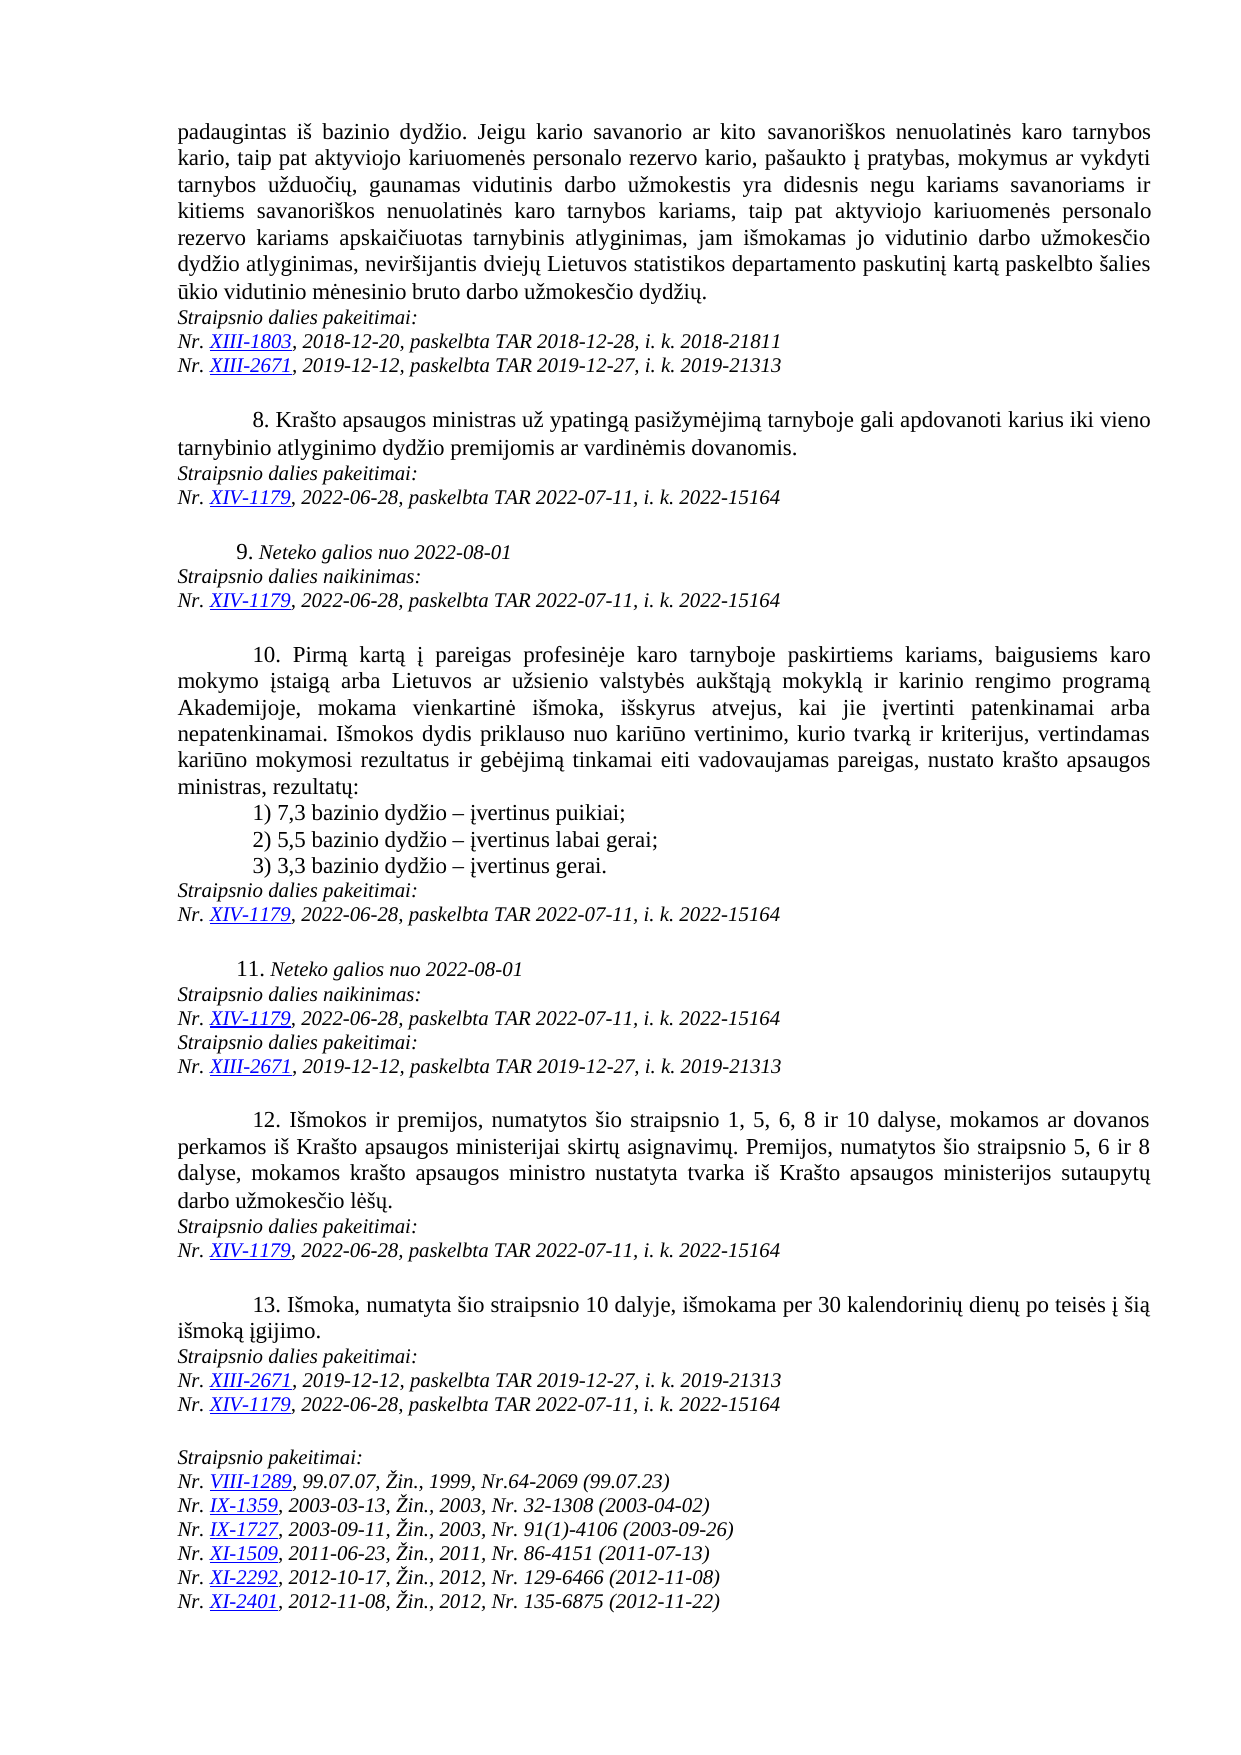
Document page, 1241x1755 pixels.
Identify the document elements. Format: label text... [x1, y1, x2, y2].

text Nr. XI-2401, 2012-11-08, Žin., 2012, Nr. 135-6875 (2012-11-22) [177, 1589, 1152, 1613]
text Nr. XIII-2671, 2019-12-12, paskelbta TAR 2019-12-27, i. k. 2019-21313 [177, 1368, 1152, 1392]
text Nr. IX-1359, 2003-03-13, Žin., 2003, Nr. 32-1308 (2003-04-02) [177, 1493, 1152, 1517]
text Straipsnio dalies pakeitimai: [177, 878, 1152, 902]
text Nr. XI-1509, 2011-06-23, Žin., 2011, Nr. 86-4151 (2011-07-13) [177, 1541, 1152, 1565]
text Straipsnio dalies naikinimas: [177, 982, 1152, 1006]
text Nr. IX-1727, 2003-09-11, Žin., 2003, Nr. 91(1)-4106 (2003-09-26) [177, 1517, 1152, 1541]
text padaugintas iš bazinio dydžio. Jeigu kario savanorio ar kito savanoriškos nenuolatinės karo tarnybos kario, taip pat aktyviojo kariuomenės personalo rezervo kario, pašaukto į pratybas, mokymus ar vykdyti tarnybos užduočių, gaunamas vidutinis darbo užmokestis yra didesnis negu kariams savanoriams ir kitiems savanoriškos nenuolatinės karo tarnybos kariams, taip pat aktyviojo kariuomenės personalo rezervo kariams apskaičiuotas tarnybinis atlyginimas, jam išmokamas jo vidutinio darbo užmokesčio dydžio atlyginimas, neviršijantis dviejų Lietuvos statistikos departamento paskutinį kartą paskelbto šalies ūkio vidutinio mėnesinio bruto darbo užmokesčio dydžių. [177, 118, 1152, 305]
text 2) 5,5 bazinio dydžio – įvertinus labai gerai; [177, 826, 1152, 852]
text Nr. XI-2292, 2012-10-17, Žin., 2012, Nr. 129-6466 (2012-11-08) [177, 1565, 1152, 1589]
text Straipsnio dalies pakeitimai: [177, 305, 1152, 329]
text Straipsnio dalies naikinimas: [177, 564, 1152, 588]
text Nr. XIV-1179, 2022-06-28, paskelbta TAR 2022-07-11, i. k. 2022-15164 [177, 485, 1152, 509]
text 11. Neteko galios nuo 2022-08-01 [177, 955, 1152, 982]
text 1) 7,3 bazinio dydžio – įvertinus puikiai; [177, 799, 1152, 826]
text Straipsnio dalies pakeitimai: [177, 1344, 1152, 1368]
text 12. Išmokos ir premijos, numatytos šio straipsnio 1, 5, 6, 8 ir 10 dalyse, mokamos ar dovanos perkamos iš Krašto apsaugos ministerijai skirtų asignavimų. Premijos, numatytos šio straipsnio 5, 6 ir 8 dalyse, mokamos krašto apsaugos ministro nustatyta tvarka iš Krašto apsaugos ministerijos sutaupytų darbo užmokesčio lėšų. [177, 1107, 1152, 1214]
text Straipsnio dalies pakeitimai: [177, 1030, 1152, 1054]
text Straipsnio dalies pakeitimai: [177, 461, 1152, 485]
text Nr. XIII-1803, 2018-12-20, paskelbta TAR 2018-12-28, i. k. 2018-21811 [177, 329, 1152, 353]
text 13. Išmoka, numatyta šio straipsnio 10 dalyje, išmokama per 30 kalendorinių dienų po teisės į šią išmoką įgijimo. [177, 1291, 1152, 1344]
text 9. Neteko galios nuo 2022-08-01 [177, 538, 1152, 564]
text 8. Krašto apsaugos ministras už ypatingą pasižymėjimą tarnyboje gali apdovanoti karius iki vieno tarnybinio atlyginimo dydžio premijomis ar vardinėmis dovanomis. [177, 406, 1152, 461]
text Nr. VIII-1289, 99.07.07, Žin., 1999, Nr.64-2069 (99.07.23) [177, 1469, 1152, 1493]
text Nr. XIV-1179, 2022-06-28, paskelbta TAR 2022-07-11, i. k. 2022-15164 [177, 902, 1152, 926]
text Nr. XIV-1179, 2022-06-28, paskelbta TAR 2022-07-11, i. k. 2022-15164 [177, 1006, 1152, 1030]
text Nr. XIII-2671, 2019-12-12, paskelbta TAR 2019-12-27, i. k. 2019-21313 [177, 353, 1152, 377]
text Straipsnio pakeitimai: [177, 1445, 1152, 1469]
text Straipsnio dalies pakeitimai: [177, 1214, 1152, 1238]
text 3) 3,3 bazinio dydžio – įvertinus gerai. [177, 852, 1152, 878]
text Nr. XIV-1179, 2022-06-28, paskelbta TAR 2022-07-11, i. k. 2022-15164 [177, 1392, 1152, 1416]
text 10. Pirmą kartą į pareigas profesinėje karo tarnyboje paskirtiems kariams, baigusiems karo mokymo įstaigą arba Lietuvos ar užsienio valstybės aukštąją mokyklą ir karinio rengimo programą Akademijoje, mokama vienkartinė išmoka, išskyrus atvejus, kai jie įvertinti patenkinamai arba nepatenkinamai. Išmokos dydis priklauso nuo kariūno vertinimo, kurio tvarką ir kriterijus, vertindamas kariūno mokymosi rezultatus ir gebėjimą tinkamai eiti vadovaujamas pareigas, nustato krašto apsaugos ministras, rezultatų: [177, 641, 1152, 799]
text Nr. XIII-2671, 2019-12-12, paskelbta TAR 2019-12-27, i. k. 2019-21313 [177, 1054, 1152, 1078]
text Nr. XIV-1179, 2022-06-28, paskelbta TAR 2022-07-11, i. k. 2022-15164 [177, 1238, 1152, 1262]
text Nr. XIV-1179, 2022-06-28, paskelbta TAR 2022-07-11, i. k. 2022-15164 [177, 588, 1152, 612]
